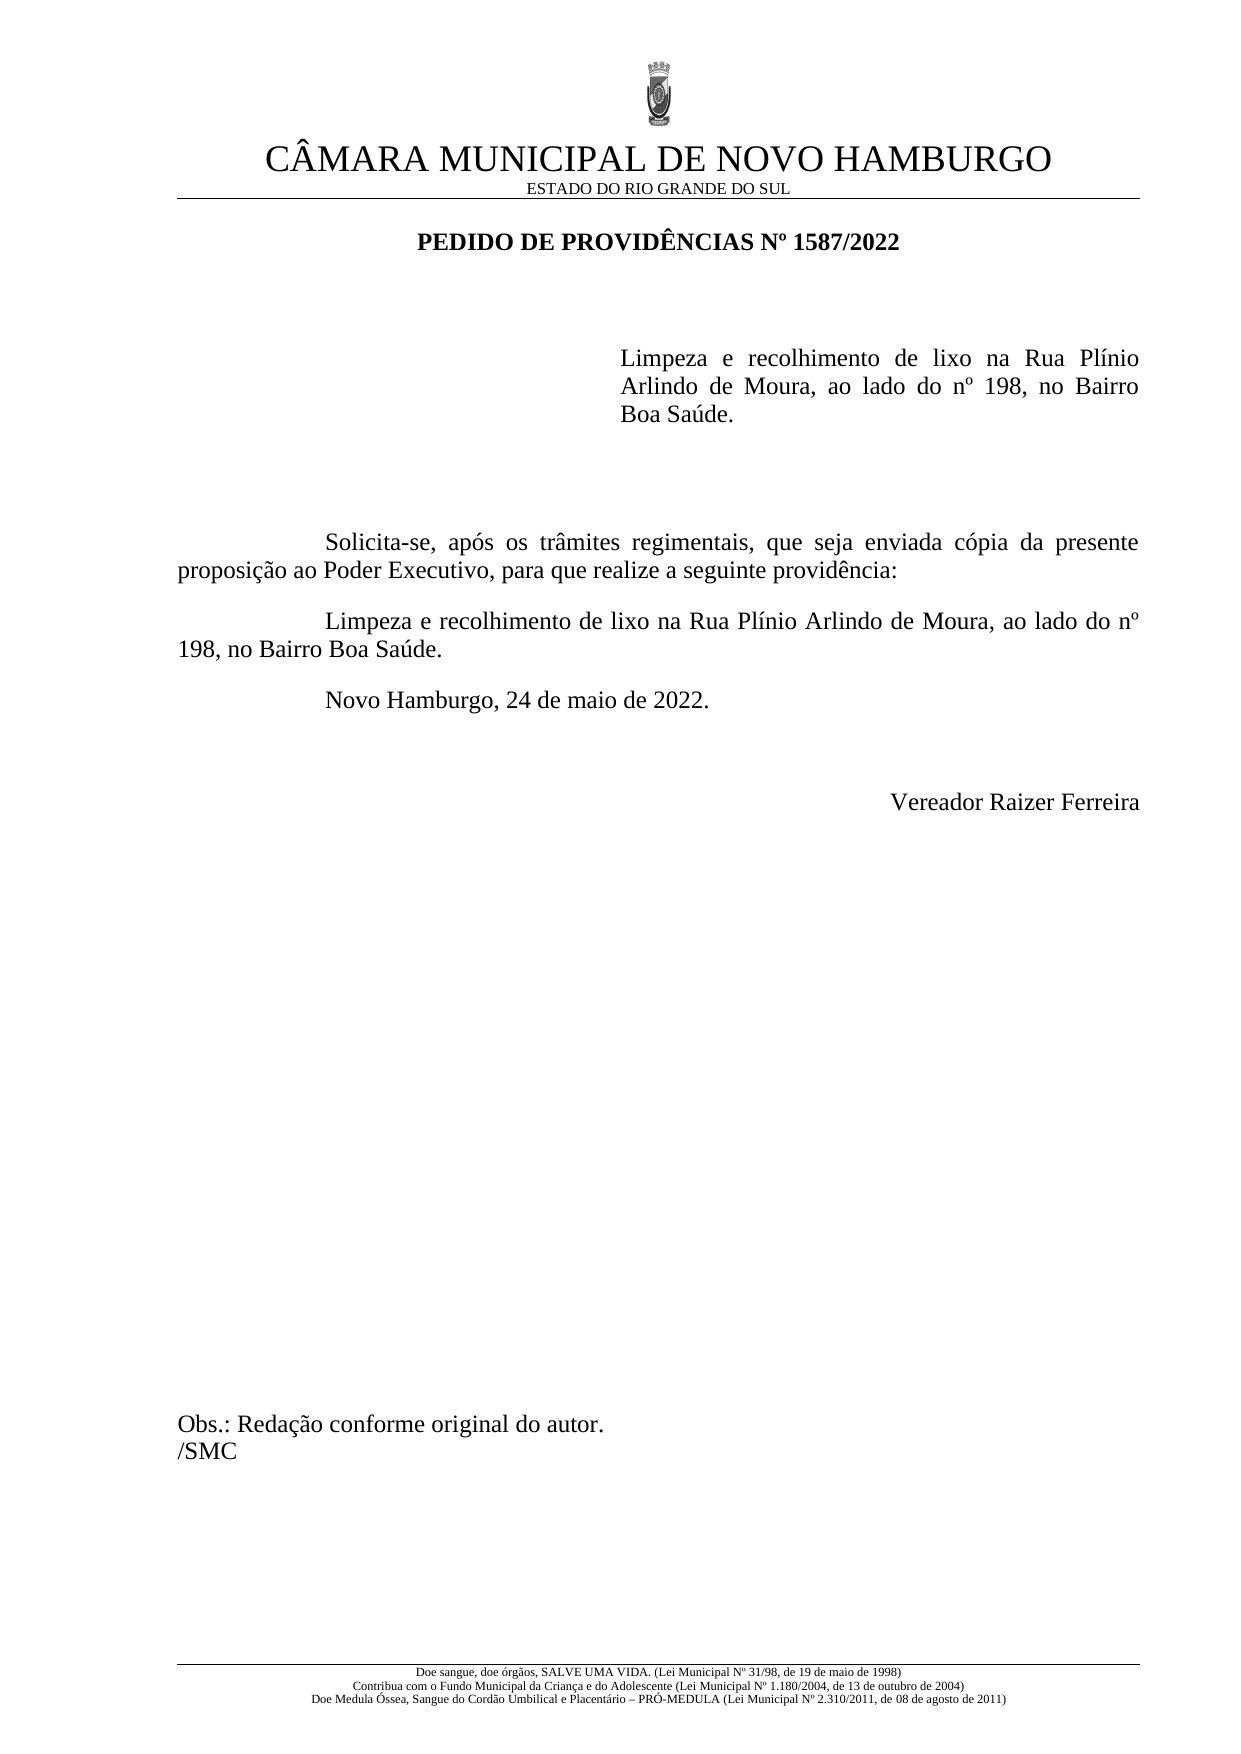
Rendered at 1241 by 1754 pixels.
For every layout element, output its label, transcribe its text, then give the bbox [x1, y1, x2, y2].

text PEDIDO DE PROVIDÊNCIAS Nº 1587/2022 [177, 228, 1140, 256]
text /SMC [177, 1437, 1140, 1465]
text Novo Hamburgo, 24 de maio de 2022. [177, 686, 1140, 714]
text Obs.: Redação conforme original do autor. [177, 1410, 1140, 1437]
text Vereador Raizer Ferreira [177, 788, 1140, 816]
text Limpeza e recolhimento de lixo na Rua Plínio Arlindo de Moura, ao lado do nº 198, no Bairro Boa Saúde. [620, 344, 1140, 428]
text Solicita-se, após os trâmites regimentais, que seja enviada cópia da presente proposição ao Poder Executivo, para que realize a seguinte providência: [177, 528, 1140, 583]
text Limpeza e recolhimento de lixo na Rua Plínio Arlindo de Moura, ao lado do nº 198, no Bairro Boa Saúde. [177, 607, 1140, 662]
